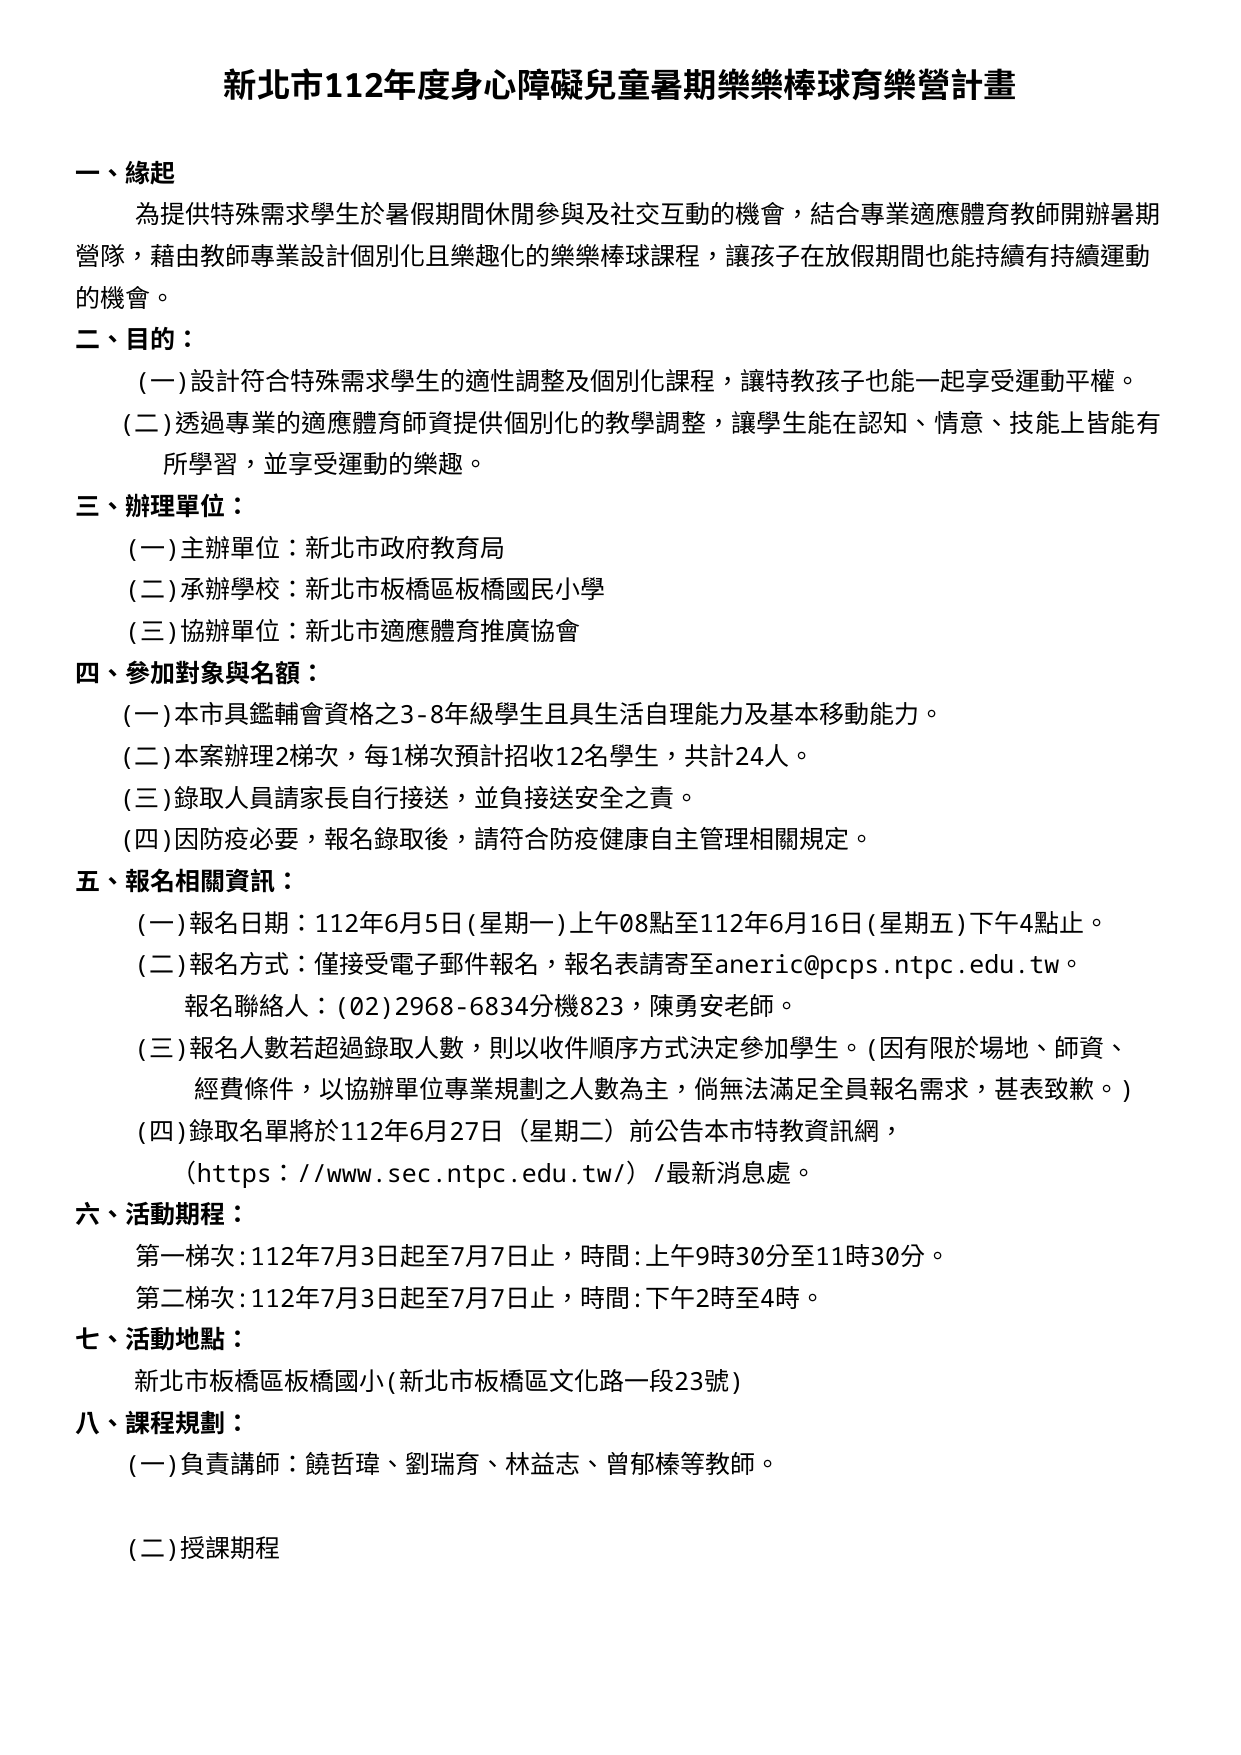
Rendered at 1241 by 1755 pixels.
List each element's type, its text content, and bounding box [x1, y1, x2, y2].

text (一)設計符合特殊需求學生的適性調整及個別化課程，讓特教孩子也能一起享受運動平權。 [75, 357, 1165, 399]
text 五、報名相關資訊： [75, 857, 1165, 899]
text (一)負責講師：饒哲瑋、劉瑞育、林益志、曾郁榛等教師。 [125, 1440, 1165, 1482]
text (三)錄取人員請家長自行接送，並負接送安全之責。 [104, 774, 1165, 815]
text (三)報名人數若超過錄取人數，則以收件順序方式決定參加學生。(因有限於場地、師資、 [134, 1024, 1165, 1065]
text 第二梯次:112年7月3日起至7月7日止，時間:下午2時至4時。 [75, 1274, 1165, 1315]
text (一)主辦單位：新北市政府教育局 [75, 524, 1165, 565]
text (一)報名日期：112年6月5日(星期一)上午08點至112年6月16日(星期五)下午4點止。 [75, 899, 1165, 940]
text (一)本市具鑑輔會資格之3-8年級學生且具生活自理能力及基本移動能力。 [119, 690, 1165, 732]
text 六、活動期程： [75, 1190, 1165, 1232]
text (二)透過專業的適應體育師資提供個別化的教學調整，讓學生能在認知、情意、技能上皆能有所學習，並享受運動的樂趣。 [119, 399, 1165, 482]
text 經費條件，以協辦單位專業規劃之人數為主，倘無法滿足全員報名需求，甚表致歉。) [134, 1065, 1165, 1107]
text 為提供特殊需求學生於暑假期間休閒參與及社交互動的機會，結合專業適應體育教師開辦暑期營隊，藉由教師專業設計個別化且樂趣化的樂樂棒球課程，讓孩子在放假期間也能持續有持續運動的機會。 [75, 190, 1165, 315]
text (二)承辦學校：新北市板橋區板橋國民小學 [75, 565, 1165, 607]
text (三)協辦單位：新北市適應體育推廣協會 [75, 607, 1165, 649]
text 新北市板橋區板橋國小(新北市板橋區文化路一段23號) [134, 1357, 1165, 1399]
text (四)錄取名單將於112年6月27日（星期二）前公告本市特教資訊網， [134, 1107, 1165, 1149]
text 四、參加對象與名額： [75, 649, 1165, 690]
text 一、緣起 [75, 149, 1165, 190]
text 二、目的： [75, 315, 1165, 357]
text (二)報名方式：僅接受電子郵件報名，報名表請寄至aneric@pcps.ntpc.edu.tw。 [134, 940, 1165, 982]
text (二)授課期程 [125, 1524, 1165, 1565]
text (二)本案辦理2梯次，每1梯次預計招收12名學生，共計24人。 [119, 732, 1165, 774]
text 第一梯次:112年7月3日起至7月7日止，時間:上午9時30分至11時30分。 [75, 1232, 1165, 1274]
text 七、活動地點： [75, 1315, 1165, 1357]
text (四)因防疫必要，報名錄取後，請符合防疫健康自主管理相關規定。 [104, 815, 1165, 857]
text 三、辦理單位： [75, 482, 1165, 524]
text （https：//www.sec.ntpc.edu.tw/）/最新消息處。 [134, 1149, 1165, 1190]
text 八、課程規劃： [75, 1399, 1165, 1440]
text 新北市112年度身心障礙兒童暑期樂樂棒球育樂營計畫 [75, 59, 1165, 107]
text 報名聯絡人：(02)2968-6834分機823，陳勇安老師。 [134, 982, 1165, 1024]
